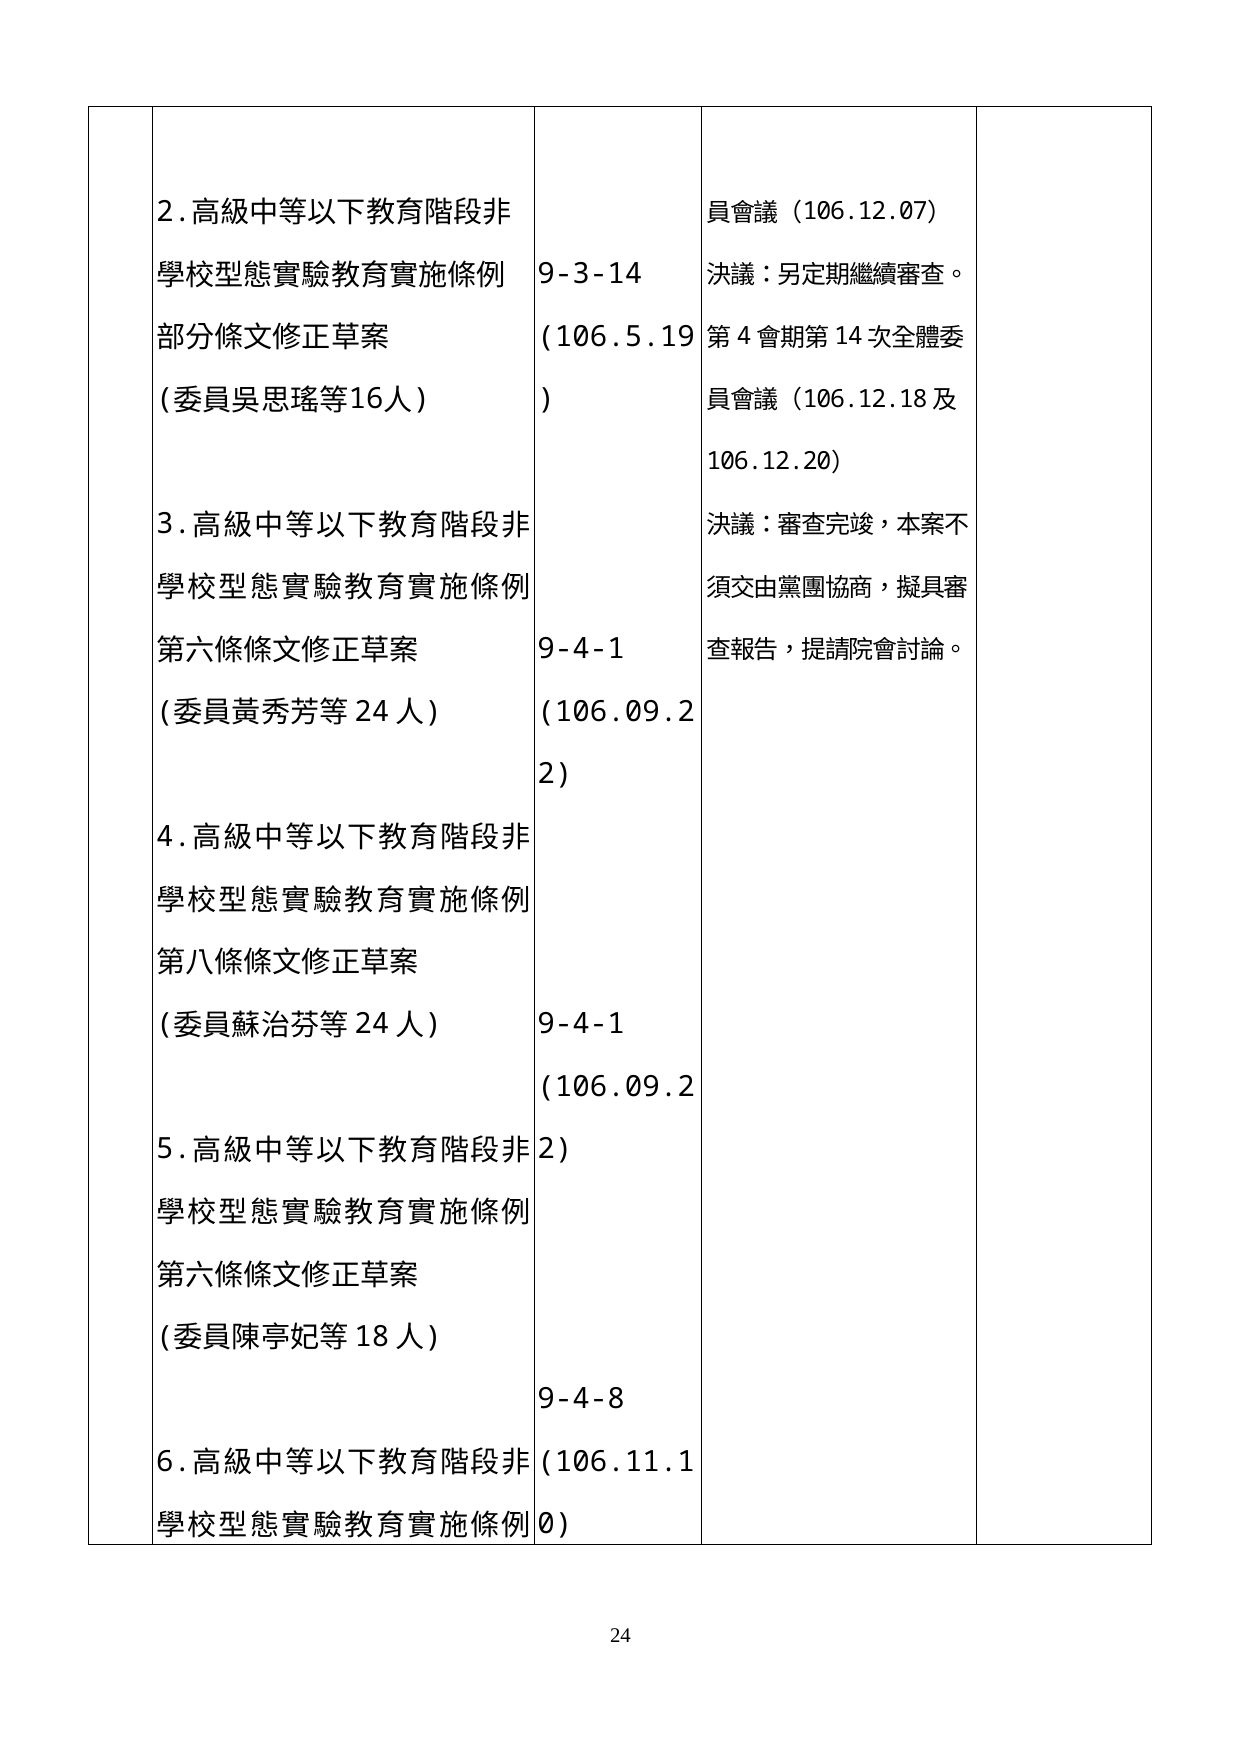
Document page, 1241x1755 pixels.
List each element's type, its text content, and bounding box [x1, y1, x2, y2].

table_cell [89, 107, 152, 1543]
table_cell 9-3-14 (106.5.19) 9-4-1 (106.09.22) 9-4-1 (106.09.22) 9-4-8 (106.11.10) [535, 107, 701, 1543]
table_cell 2.高級中等以下教育階段非學校型態實驗教育實施條例部分條文修正草案 (委員吳思瑤等16人) 3.高級中等以下教育階段非學校型態實驗教育實施條例第六條條文修正草案 (委員黃秀芳等24人) 4.高級中等以下教育階段非學校型態實驗教育實施條例第八條條文修正草案 (委員蘇治芬等24人) 5.高級中等以下教育階段非學校型態實驗教育實施條例第六條條文修正草案 (委員陳亭妃等18人) 6.高級中等以下教育階段非學校型態實驗教育實施條例 [153, 107, 534, 1543]
table_cell [977, 107, 1151, 1543]
table_cell 員會議（106.12.07） 決議：另定期繼續審查。 第4會期第14次全體委員會議（106.12.18及106.12.20） 決議：審查完竣，本案不須交由黨團協商，擬具審查報告，提請院會討論。 [702, 107, 976, 1543]
